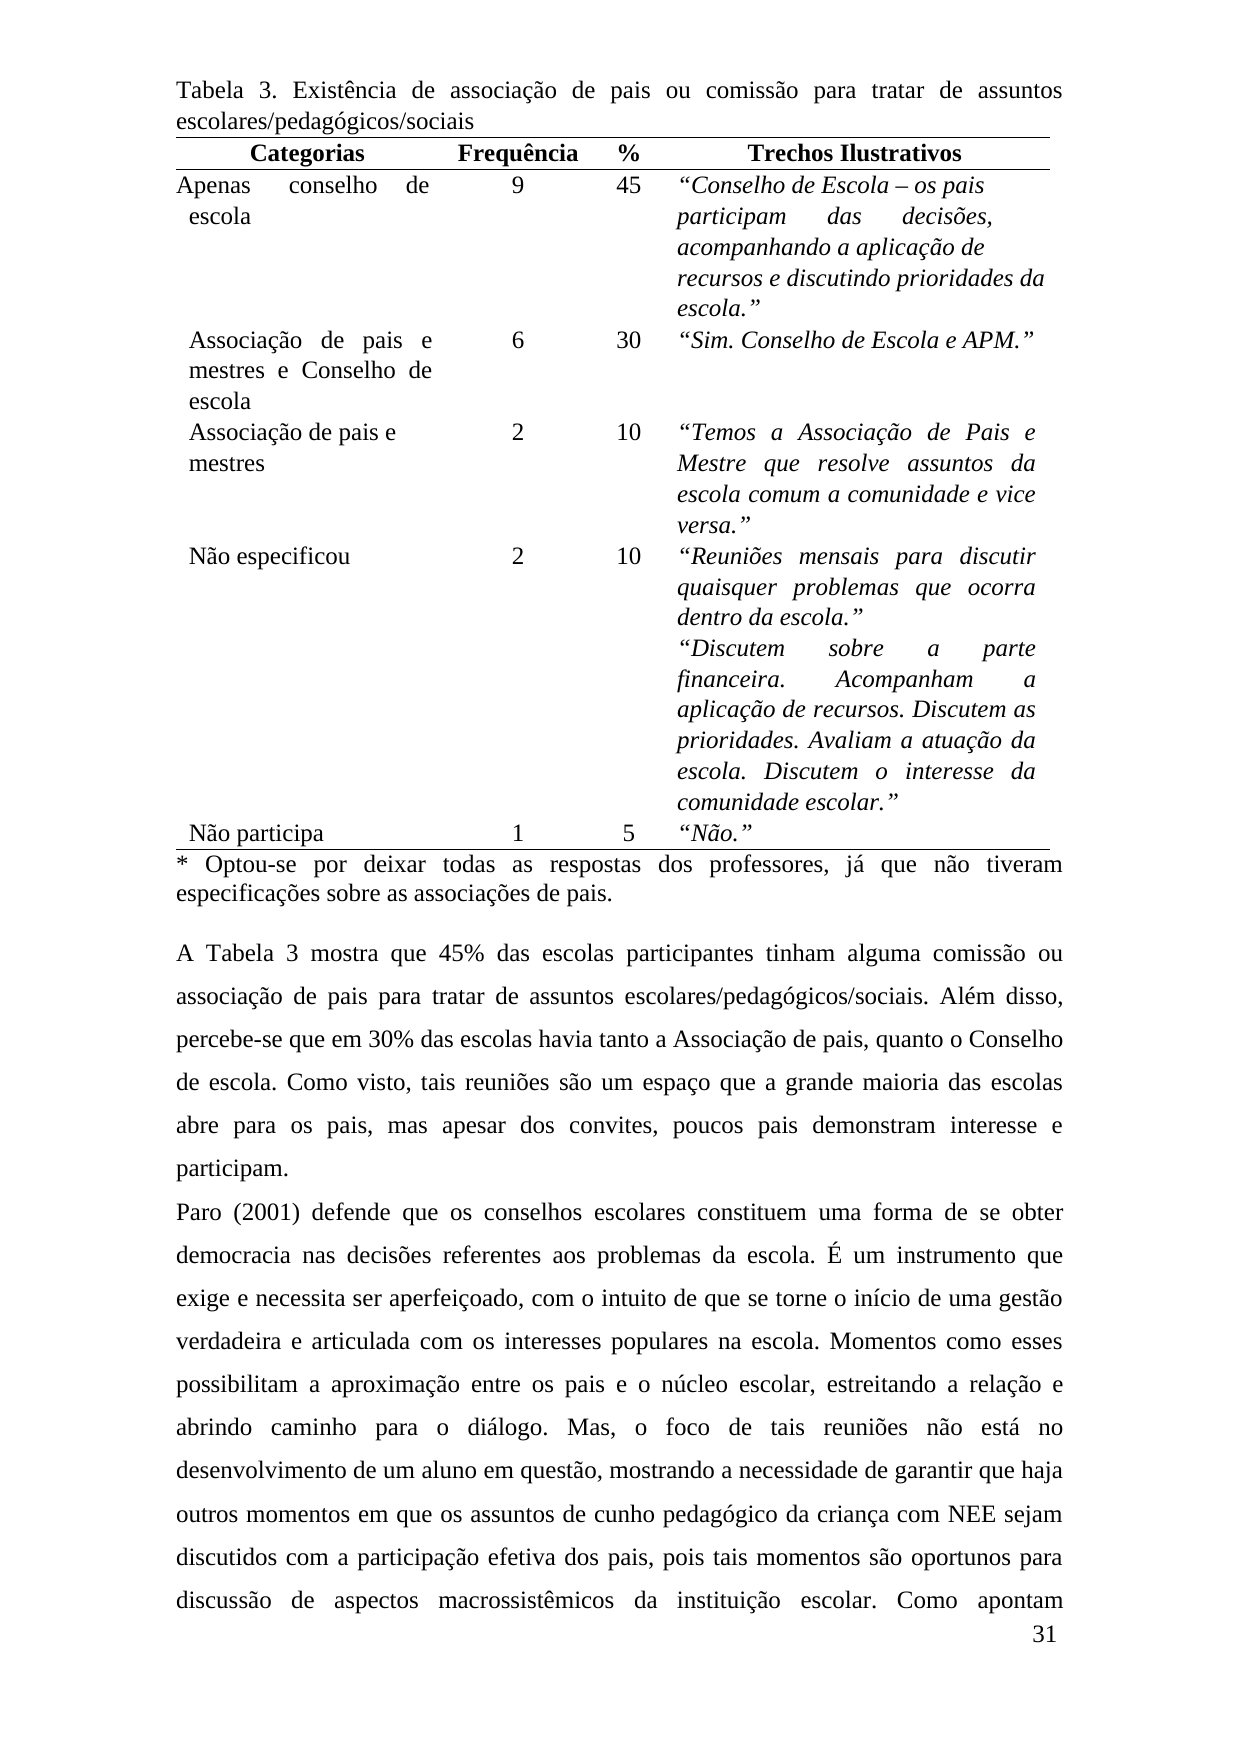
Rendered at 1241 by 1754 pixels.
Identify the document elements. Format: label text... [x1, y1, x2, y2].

text A Tabela 3 mostra que 45% das escolas participantes tinham alguma comissão ou associação de pais para tratar de assuntos escolares/pedagógicos/sociais. Além disso, percebe-se que em 30% das escolas havia tanto a Associação de pais, quanto o Conselho de escola. Como visto, tais reuniões são um espaço que a grande maioria das escolas abre para os pais, mas apesar dos convites, poucos pais demonstram interesse e participam. [176, 938, 1064, 1182]
table_cell Associação de pais e mestres [176, 417, 458, 540]
table_cell 10 [616, 540, 677, 817]
table_cell “Temos a Associação de Pais e Mestre que resolve assuntos da escola comum a comunidade e vice versa.” [677, 417, 1050, 540]
text Paro (2001) defende que os conselhos escolares constituem uma forma de se obter democracia nas decisões referentes aos problemas da escola. É um instrumento que exige e necessita ser aperfeiçoado, com o intuito de que se torne o início de uma gestão verdadeira e articulada com os interesses populares na escola. Momentos como esses possibilitam a aproximação entre os pais e o núcleo escolar, estreitando a relação e abrindo caminho para o diálogo. Mas, o foco de tais reuniões não está no desenvolvimento de um aluno em questão, mostrando a necessidade de garantir que haja outros momentos em que os assuntos de cunho pedagógico da criança com NEE sejam discutidos com a participação efetiva dos pais, pois tais momentos são oportunos para discussão de aspectos macrossistêmicos da instituição escolar. Como apontam [176, 1197, 1064, 1614]
table_cell 2 [458, 417, 616, 540]
table_cell 9 [458, 170, 616, 324]
table_cell 10 [616, 417, 677, 540]
table_cell Não especificou [176, 540, 458, 817]
table_header Trechos Ilustrativos [677, 138, 1050, 169]
table_header Categorias [176, 138, 458, 169]
text Tabela 3. Existência de associação de pais ou comissão para tratar de assuntos escolares/pedagógicos/sociais [176, 75, 1064, 134]
table_cell 5 [616, 818, 677, 849]
table_cell 2 [458, 540, 616, 817]
table_cell Associação de pais e mestres e Conselho de escola [176, 324, 458, 417]
table_cell “Não.” [677, 818, 1050, 849]
text * Optou-se por deixar todas as respostas dos professores, já que não tiveram especificações sobre as associações de pais. [176, 850, 1064, 907]
table_cell 45 [616, 170, 677, 324]
table_cell Apenas conselho de escola [176, 170, 458, 324]
table_cell 6 [458, 324, 616, 417]
table_header % [616, 138, 677, 169]
table_cell 1 [458, 818, 616, 849]
table_cell “Reuniões mensais para discutir quaisquer problemas que ocorra dentro da escola.” “Discutem sobre a parte financeira. Acompanham a aplicação de recursos. Discutem as prioridades. Avaliam a atuação da escola. Discutem o interesse da comunidade escolar.” [677, 540, 1050, 817]
table_cell 30 [616, 324, 677, 417]
table_header Frequência [458, 138, 616, 169]
table_cell “Sim. Conselho de Escola e APM.” [677, 324, 1050, 417]
table_cell Não participa [176, 818, 458, 849]
table_cell “Conselho de Escola – os pais participam das decisões, acompanhando a aplicação de recursos e discutindo prioridades da escola.” [677, 170, 1050, 324]
